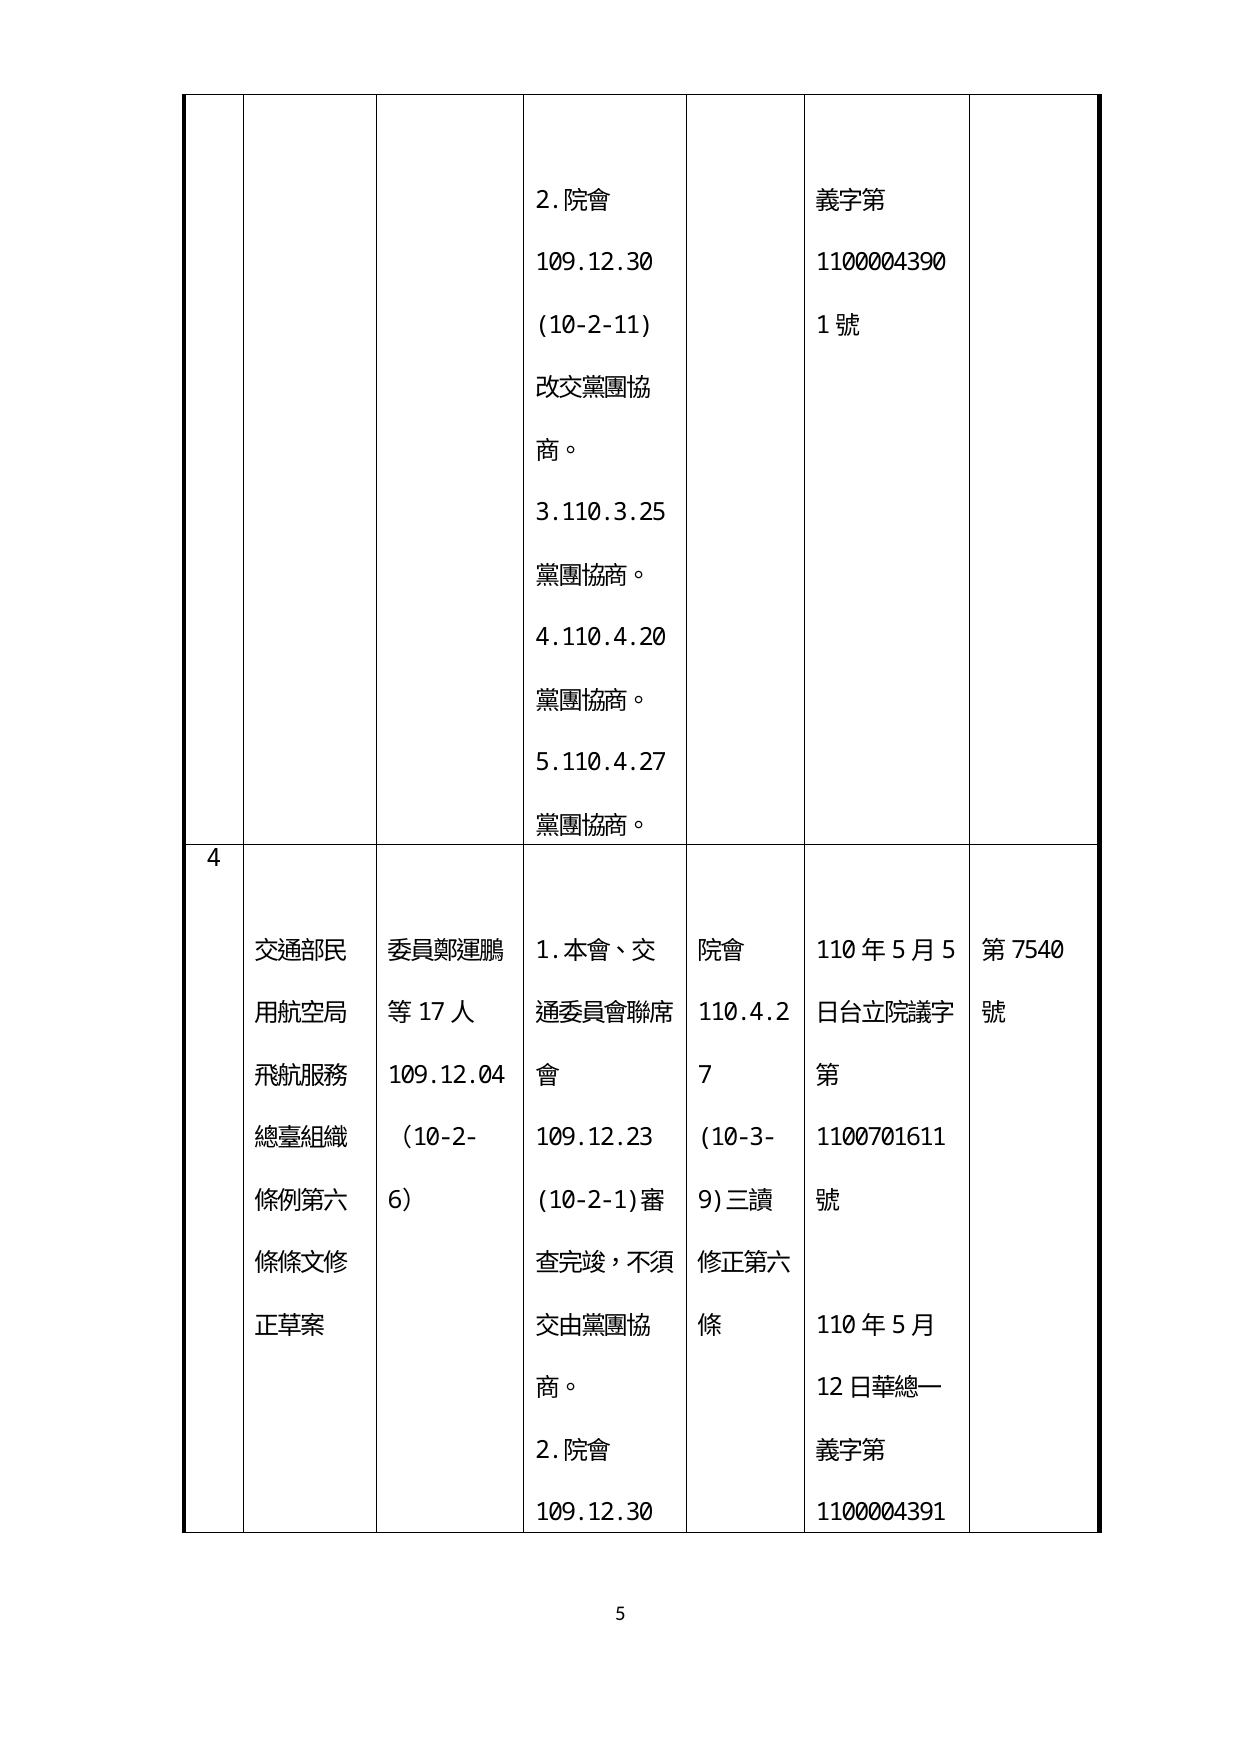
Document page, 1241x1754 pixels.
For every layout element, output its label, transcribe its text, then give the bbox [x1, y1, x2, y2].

table_cell [186, 95, 243, 844]
table_cell 4 [186, 845, 243, 1532]
table_cell 院會 110.4.27 (10-3-9)三讀修正第六條 [687, 845, 804, 1532]
table_cell [244, 95, 376, 844]
table_cell [687, 95, 804, 844]
table_cell [377, 95, 523, 844]
table_cell 交通部民用航空局飛航服務總臺組織條例第六條條文修正草案 [244, 845, 376, 1532]
table_cell 委員鄭運鵬等17人 109.12.04 （10-2-6） [377, 845, 523, 1532]
table_cell 1.本會、交通委員會聯席會109.12.23 (10-2-1)審查完竣，不須交由黨團協商。 2.院會109.12.30 [524, 845, 686, 1532]
table_cell 義字第11000043901號 [805, 95, 969, 844]
table_cell 2.院會109.12.30 (10-2-11)改交黨團協商。 3.110.3.25黨團協商。 4.110.4.20黨團協商。 5.110.4.27黨團協商。 [524, 95, 686, 844]
table_cell 110年5月5日台立院議字第1100701611號 110年5月12日華總一義字第1100004391 [805, 845, 969, 1532]
table_cell [970, 95, 1097, 844]
table_cell 第7540號 [970, 845, 1097, 1532]
